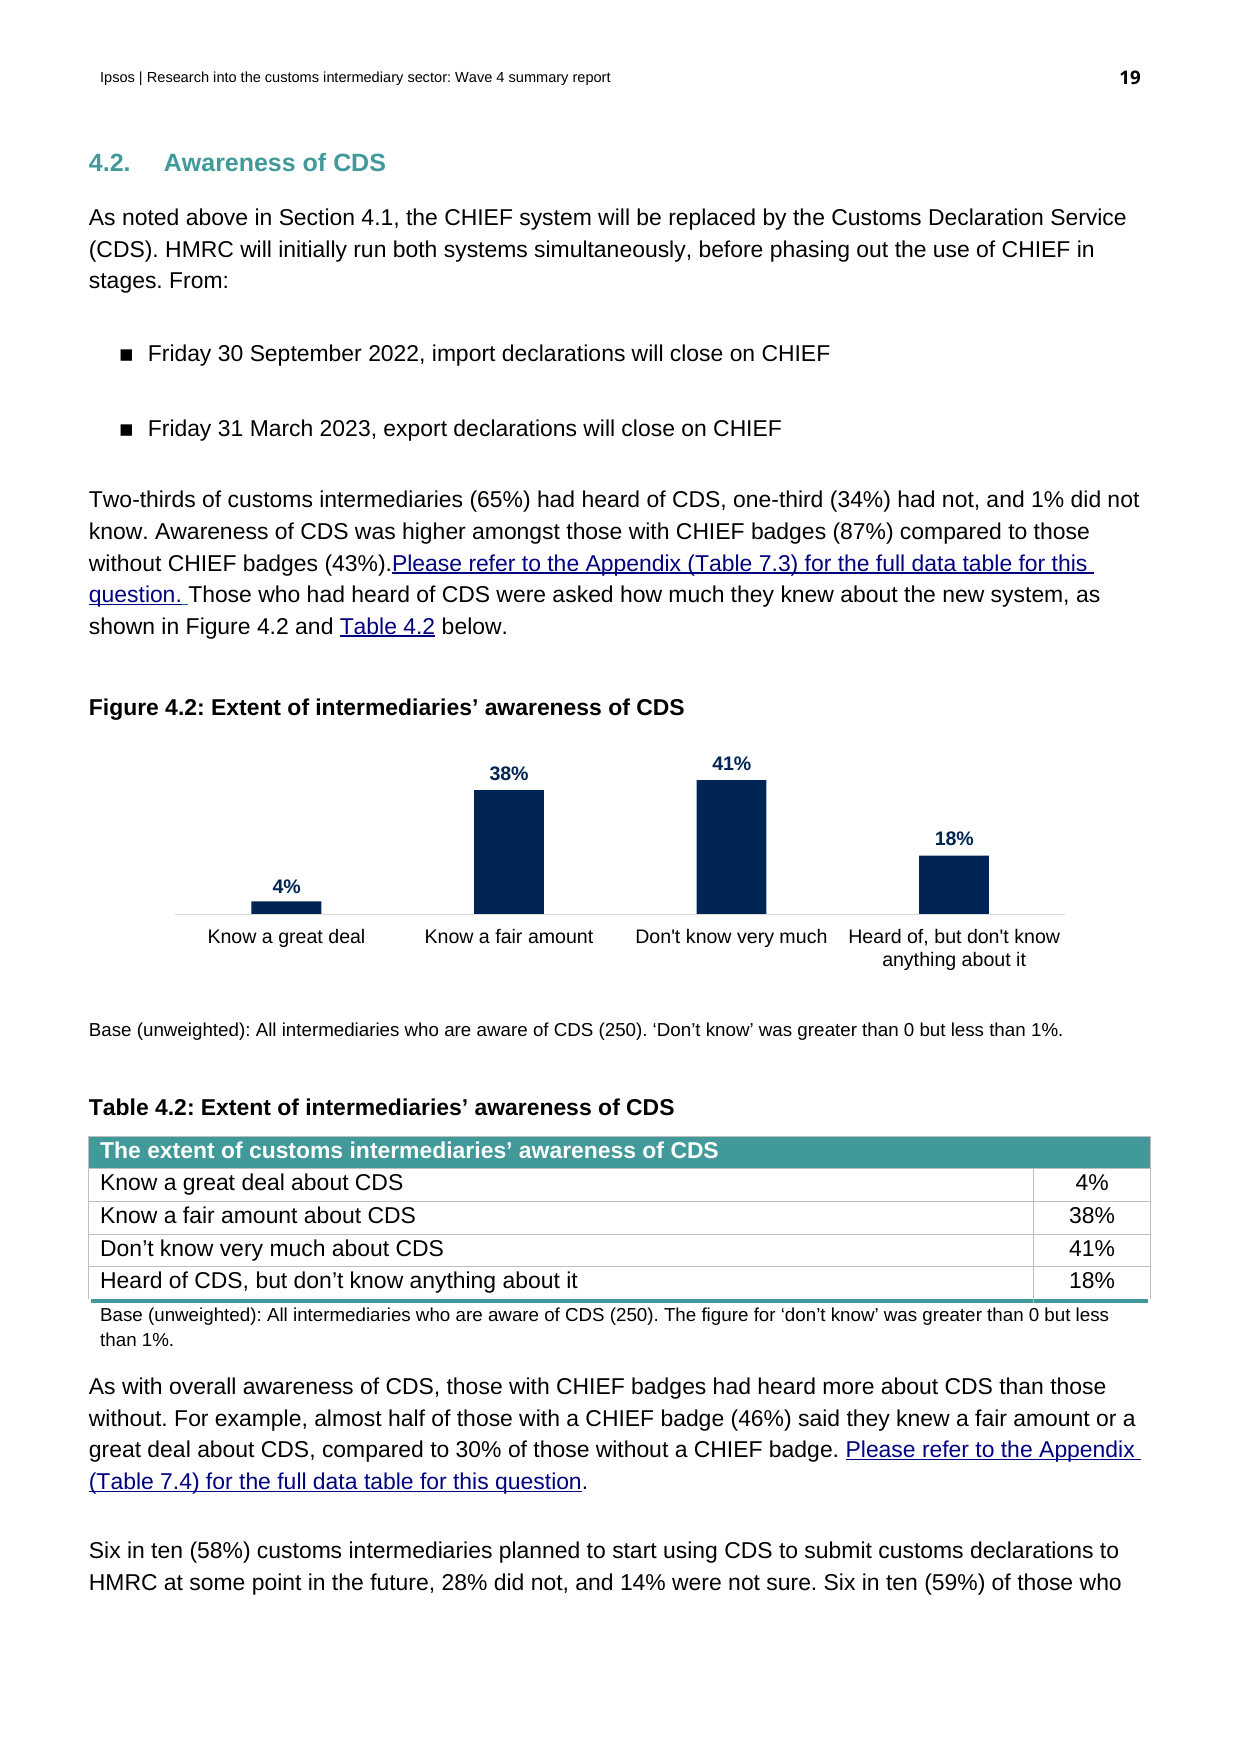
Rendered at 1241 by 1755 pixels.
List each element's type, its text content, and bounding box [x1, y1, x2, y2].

table_cell Don’t know very much about CDS [89, 1235, 1033, 1266]
table_cell 18% [1034, 1267, 1150, 1299]
table_cell Know a fair amount about CDS [89, 1202, 1033, 1233]
list Six in ten (58%) customs intermediaries planned to start using CDS to submit customs declarations to HMRC at some point in the future, 28% did not, and 14% were not sure. Six in ten (59%) of those who [89, 1537, 1152, 1595]
list Friday 31 March 2023, export declarations will close on CHIEF [118, 411, 1152, 443]
table_cell 38% [1034, 1202, 1150, 1233]
subtitle Table 4.2: Extent of intermediaries’ awareness of CDS [89, 1094, 1152, 1121]
table_cell 41% [1034, 1235, 1150, 1266]
list As with overall awareness of CDS, those with CHIEF badges had heard more about CDS than those without. For example, almost half of those with a CHIEF badge (46%) said they knew a fair amount or a great deal about CDS, compared to 30% of those without a CHIEF badge. Please refer to the Appendix (Table 7.4) for the full data table for this question. [89, 1373, 1152, 1494]
table_cell Heard of CDS, but don’t know anything about it [89, 1267, 1033, 1299]
table_cell Base (unweighted): All intermediaries who are aware of CDS (250). The figure for ‘don’t know’ was greater than 0 but less than 1%. [91, 1303, 1148, 1356]
table_cell Know a great deal about CDS [89, 1169, 1033, 1201]
list Friday 30 September 2022, import declarations will close on CHIEF [118, 336, 1152, 368]
subtitle Awareness of CDS [89, 148, 1152, 176]
table_header The extent of customs intermediaries’ awareness of CDS [89, 1137, 1150, 1168]
list Two-thirds of customs intermediaries (65%) had heard of CDS, one-third (34%) had not, and 1% did not know. Awareness of CDS was higher amongst those with CHIEF badges (87%) compared to those without CHIEF badges (43%).Please refer to the Appendix (Table 7.3) for the full data table for this question. Those who had heard of CDS were asked how much they knew about the new system, as shown in Figure 4.2 and Table 4.2 below. [89, 486, 1152, 639]
table_cell 4% [1034, 1169, 1150, 1201]
subtitle Figure 4.2: Extent of intermediaries’ awareness of CDS [89, 694, 1152, 721]
list As noted above in Section 4.1, the CHIEF system will be replaced by the Customs Declaration Service (CDS). HMRC will initially run both systems simultaneously, before phasing out the use of CHIEF in stages. From: [89, 204, 1152, 294]
list Base (unweighted): All intermediaries who are aware of CDS (250). ‘Don’t know’ was greater than 0 but less than 1%. [89, 1018, 1152, 1040]
